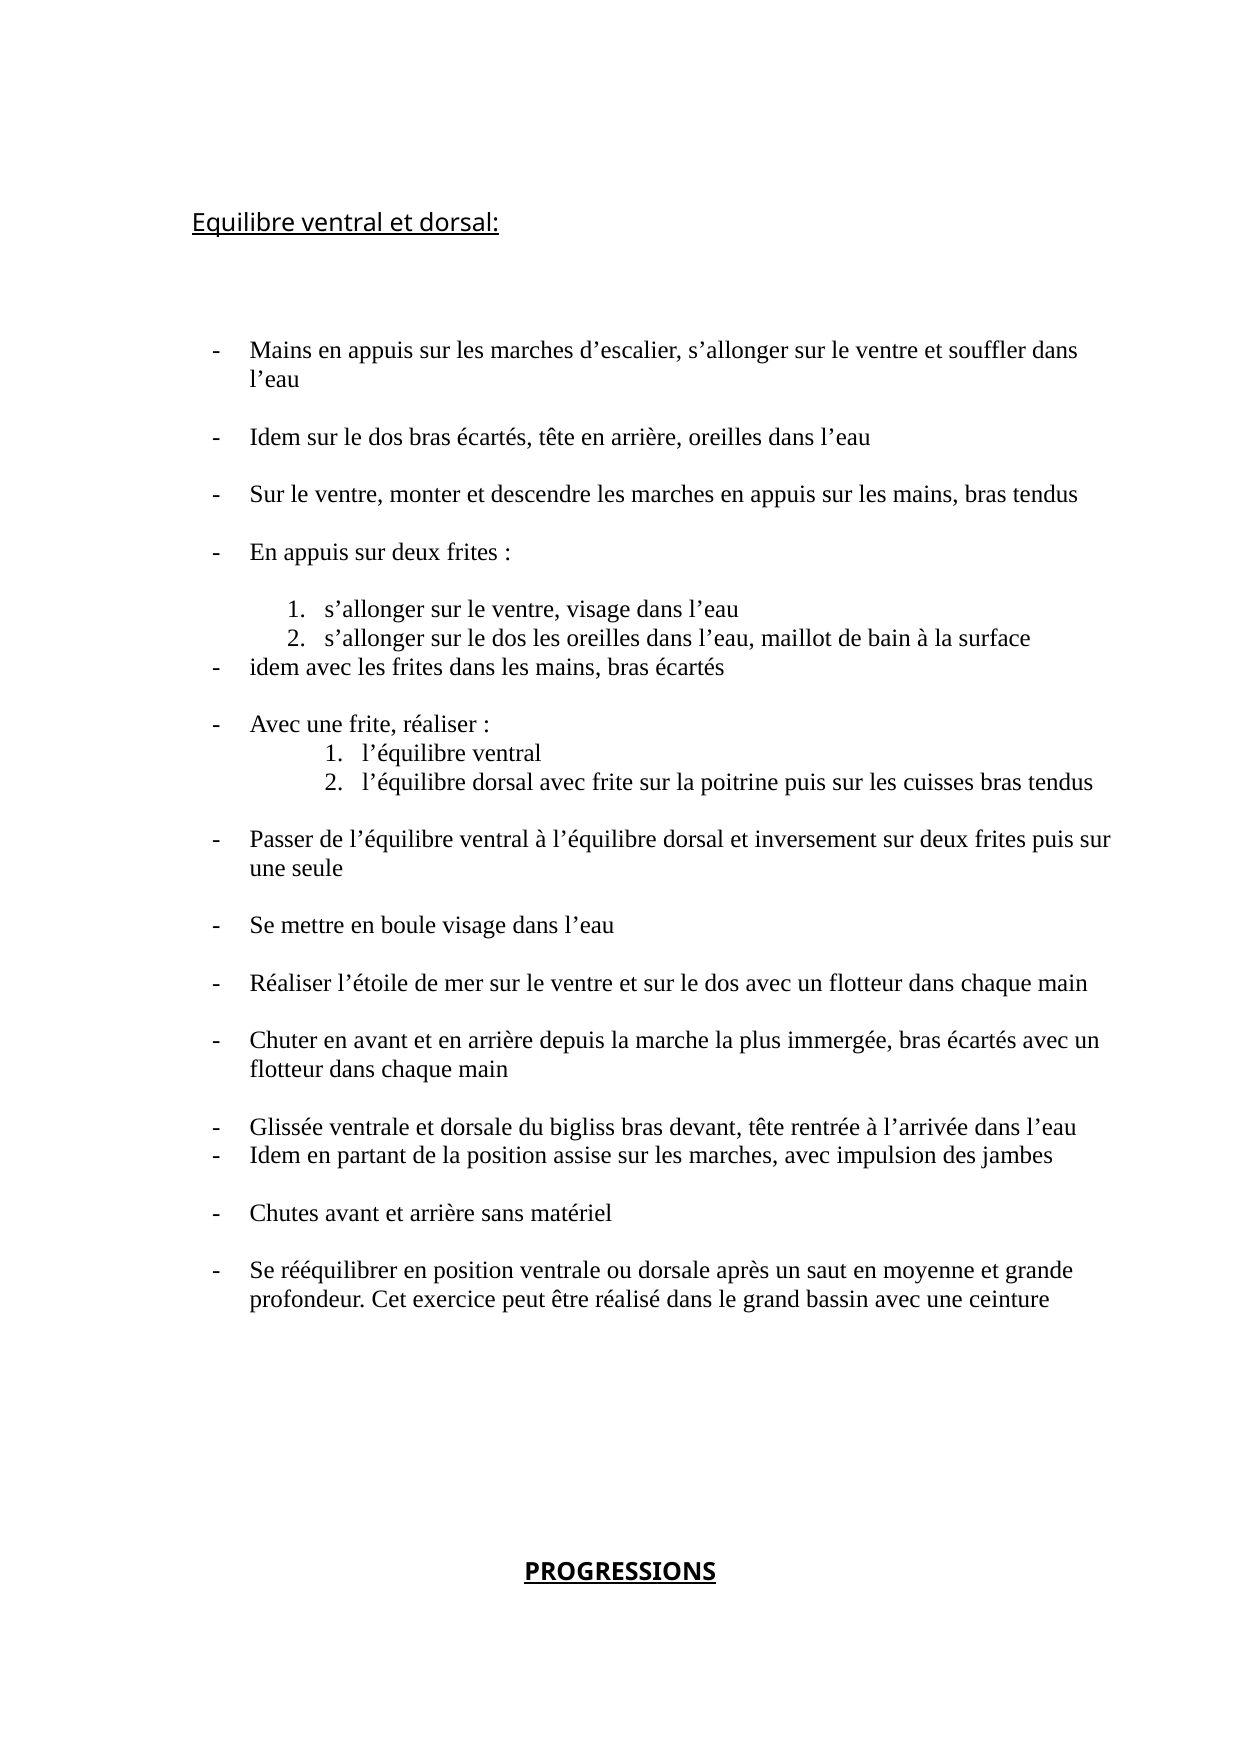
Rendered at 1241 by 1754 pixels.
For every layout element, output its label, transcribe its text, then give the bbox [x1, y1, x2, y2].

text Equilibre ventral et dorsal: [118, 204, 1122, 238]
list Passer de l’équilibre ventral à l’équilibre dorsal et inversement sur deux frites puis sur une seule [212, 824, 1122, 882]
list Glissée ventrale et dorsale du bigliss bras devant, tête rentrée à l’arrivée dans l’eau [212, 1112, 1122, 1140]
list Idem sur le dos bras écartés, tête en arrière, oreilles dans l’eau [212, 422, 1122, 450]
list Idem en partant de la position assise sur les marches, avec impulsion des jambes [212, 1140, 1122, 1169]
list s’allonger sur le ventre, visage dans l’eau [287, 594, 1122, 623]
list Avec une frite, réaliser : [212, 709, 1122, 738]
list Se rééquilibrer en position ventrale ou dorsale après un saut en moyenne et grande profondeur. Cet exercice peut être réalisé dans le grand bassin avec une ceinture [212, 1255, 1122, 1313]
list s’allonger sur le dos les oreilles dans l’eau, maillot de bain à la surface [287, 623, 1122, 652]
text PROGRESSIONS [118, 1553, 1122, 1587]
list Se mettre en boule visage dans l’eau [212, 910, 1122, 939]
list En appuis sur deux frites : [212, 537, 1122, 565]
list Mains en appuis sur les marches d’escalier, s’allonger sur le ventre et souffler dans l’eau [212, 335, 1122, 393]
list l’équilibre ventral [324, 738, 1122, 767]
list l’équilibre dorsal avec frite sur la poitrine puis sur les cuisses bras tendus [324, 767, 1122, 795]
list Réaliser l’étoile de mer sur le ventre et sur le dos avec un flotteur dans chaque main [212, 968, 1122, 997]
list idem avec les frites dans les mains, bras écartés [212, 652, 1122, 680]
list Sur le ventre, monter et descendre les marches en appuis sur les mains, bras tendus [212, 479, 1122, 508]
list Chuter en avant et en arrière depuis la marche la plus immergée, bras écartés avec un flotteur dans chaque main [212, 1025, 1122, 1083]
list Chutes avant et arrière sans matériel [212, 1198, 1122, 1227]
